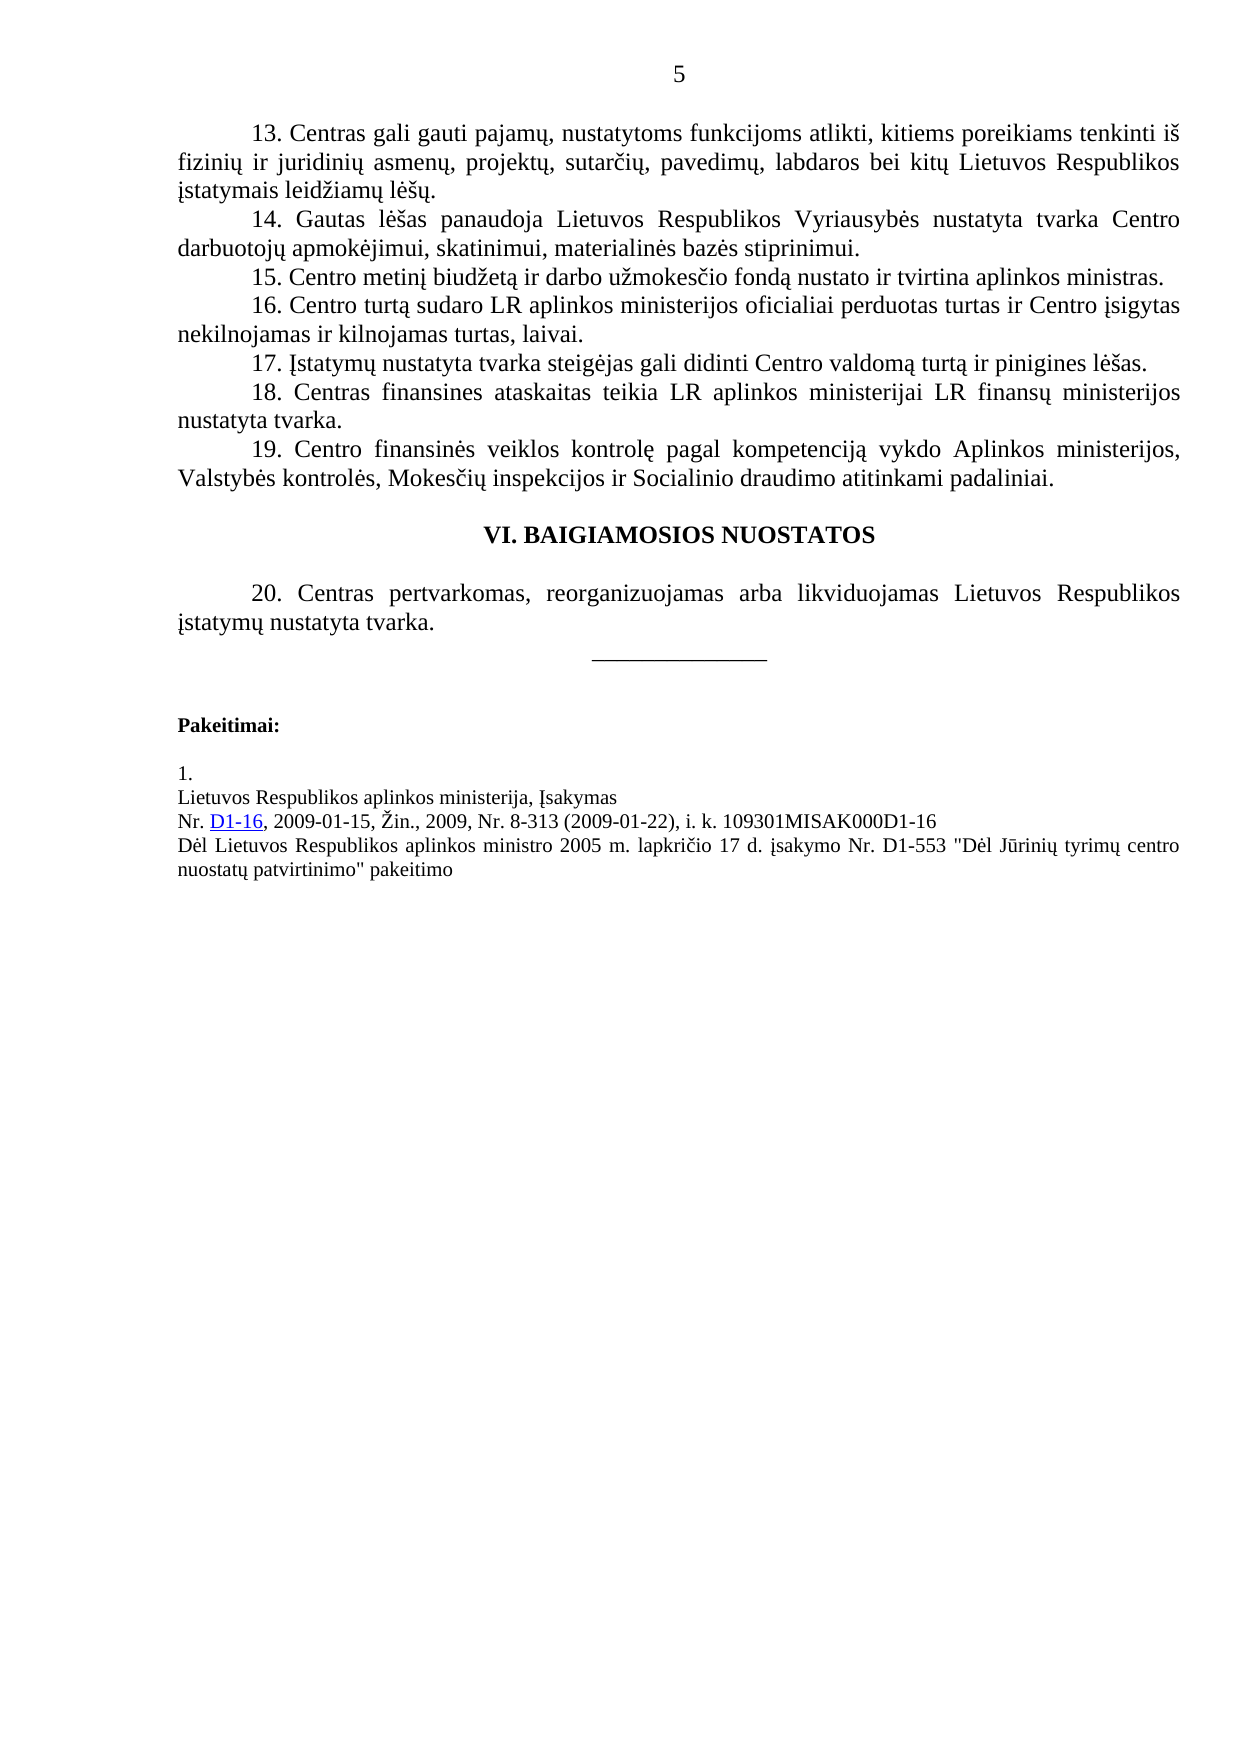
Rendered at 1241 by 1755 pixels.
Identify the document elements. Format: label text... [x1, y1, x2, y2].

text 15. Centro metinį biudžetą ir darbo užmokesčio fondą nustato ir tvirtina aplinkos ministras. [177, 262, 1181, 291]
text 14. Gautas lėšas panaudoja Lietuvos Respublikos Vyriausybės nustatyta tvarka Centro darbuotojų apmokėjimui, skatinimui, materialinės bazės stiprinimui. [177, 204, 1181, 262]
text 18. Centras finansines ataskaitas teikia LR aplinkos ministerijai LR finansų ministerijos nustatyta tvarka. [177, 377, 1181, 434]
text 13. Centras gali gauti pajamų, nustatytoms funkcijoms atlikti, kitiems poreikiams tenkinti iš fizinių ir juridinių asmenų, projektų, sutarčių, pavedimų, labdaros bei kitų Lietuvos Respublikos įstatymais leidžiamų lėšų. [177, 118, 1181, 204]
text 1. [177, 761, 1181, 785]
text ______________ [177, 636, 1181, 664]
text Pakeitimai: [177, 712, 1181, 737]
text 17. Įstatymų nustatyta tvarka steigėjas gali didinti Centro valdomą turtą ir pinigines lėšas. [177, 348, 1181, 377]
text Dėl Lietuvos Respublikos aplinkos ministro 2005 m. lapkričio 17 d. įsakymo Nr. D1-553 "Dėl Jūrinių tyrimų centro nuostatų patvirtinimo" pakeitimo [177, 833, 1181, 881]
text 19. Centro finansinės veiklos kontrolę pagal kompetenciją vykdo Aplinkos ministerijos, Valstybės kontrolės, Mokesčių inspekcijos ir Socialinio draudimo atitinkami padaliniai. [177, 434, 1181, 492]
text VI. BAIGIAMOSIOS NUOSTATOS [177, 521, 1181, 549]
text Lietuvos Respublikos aplinkos ministerija, Įsakymas [177, 785, 1181, 809]
text 16. Centro turtą sudaro LR aplinkos ministerijos oficialiai perduotas turtas ir Centro įsigytas nekilnojamas ir kilnojamas turtas, laivai. [177, 291, 1181, 348]
text Nr. D1-16, 2009-01-15, Žin., 2009, Nr. 8-313 (2009-01-22), i. k. 109301MISAK000D1-16 [177, 809, 1181, 833]
text 20. Centras pertvarkomas, reorganizuojamas arba likviduojamas Lietuvos Respublikos įstatymų nustatyta tvarka. [177, 578, 1181, 636]
